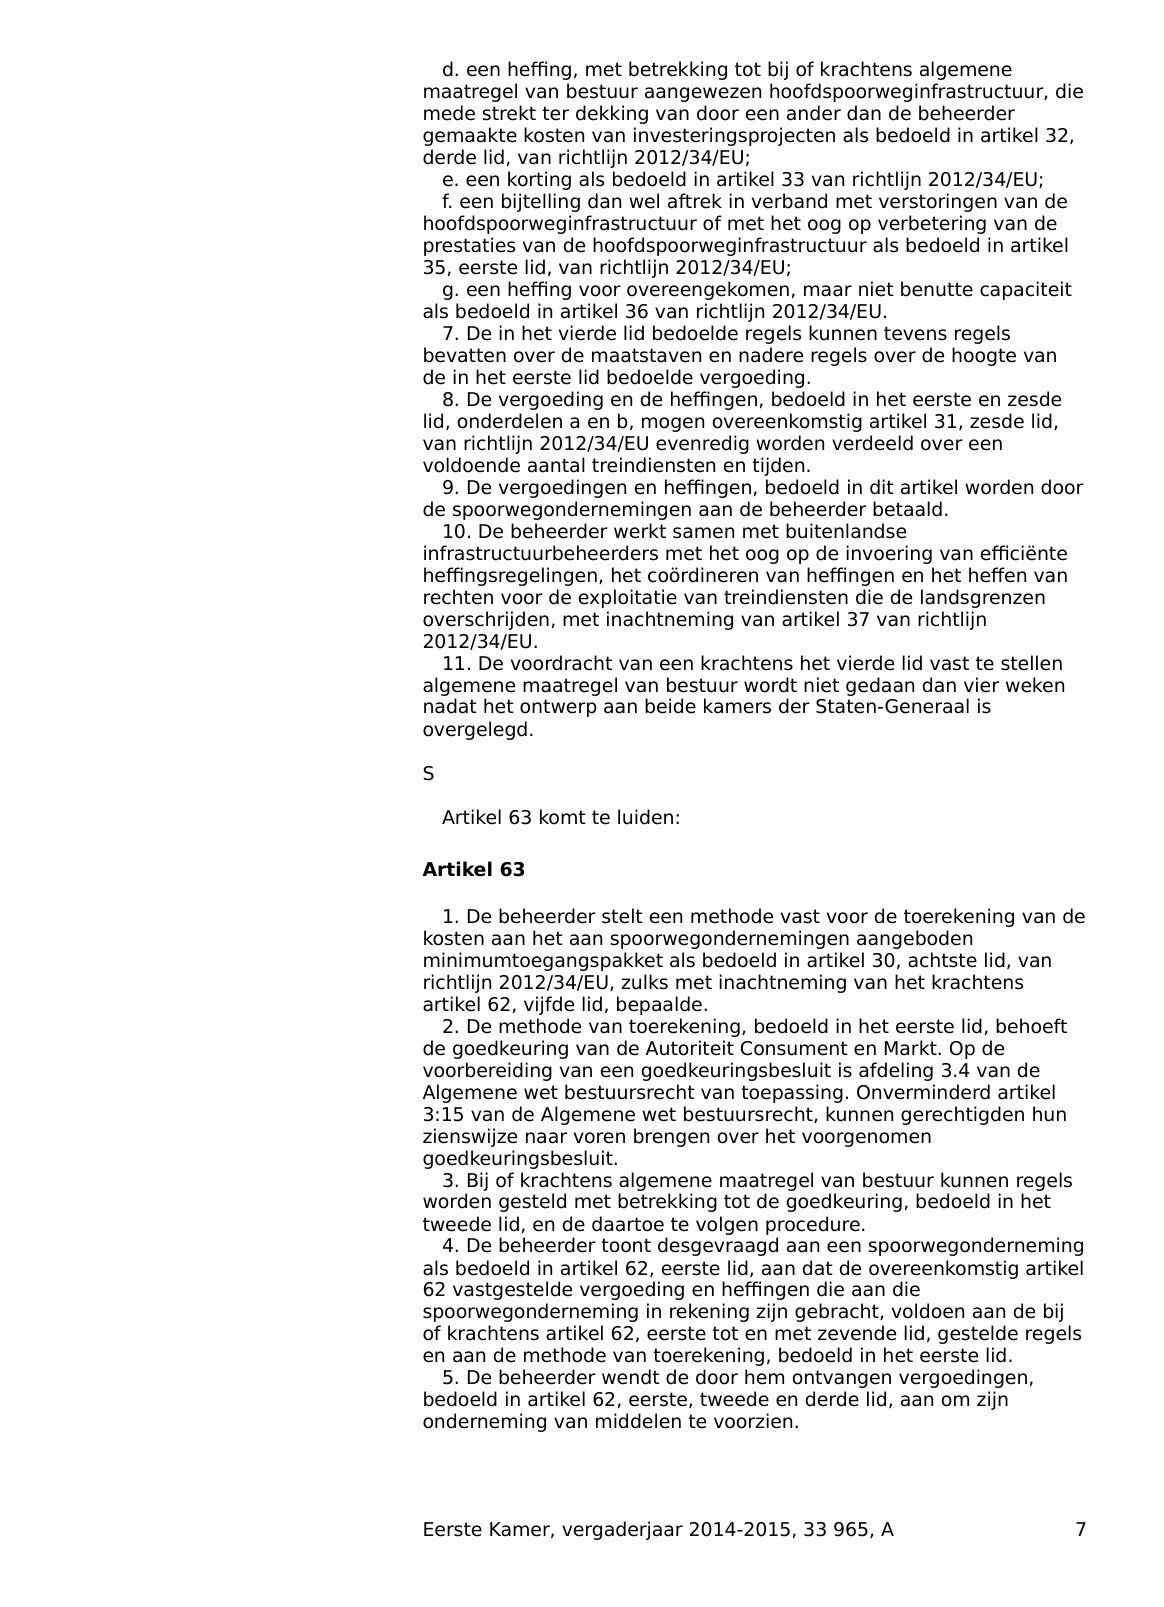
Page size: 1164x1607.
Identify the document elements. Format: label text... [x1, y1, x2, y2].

text 5. De beheerder wendt de door hem ontvangen vergoedingen, bedoeld in artikel 62, eerste, tweede en derde lid, aan om zijn onderneming van middelen te voorzien. [422, 1367, 1087, 1433]
text 2. De methode van toerekening, bedoeld in het eerste lid, behoeft de goedkeuring van de Autoriteit Consument en Markt. Op de voorbereiding van een goedkeuringsbesluit is afdeling 3.4 van de Algemene wet bestuursrecht van toepassing. Onverminderd artikel 3:15 van de Algemene wet bestuursrecht, kunnen gerechtigden hun zienswijze naar voren brengen over het voorgenomen goedkeuringsbesluit. [422, 1016, 1087, 1169]
text d. een heffing, met betrekking tot bij of krachtens algemene maatregel van bestuur aangewezen hoofdspoorweginfrastructuur, die mede strekt ter dekking van door een ander dan de beheerder gemaakte kosten van investeringsprojecten als bedoeld in artikel 32, derde lid, van richtlijn 2012/34/EU; [422, 59, 1087, 169]
text 3. Bij of krachtens algemene maatregel van bestuur kunnen regels worden gesteld met betrekking tot de goedkeuring, bedoeld in het tweede lid, en de daartoe te volgen procedure. [422, 1169, 1087, 1235]
text 1. De beheerder stelt een methode vast voor de toerekening van de kosten aan het aan spoorwegondernemingen aangeboden minimumtoegangspakket als bedoeld in artikel 30, achtste lid, van richtlijn 2012/34/EU, zulks met inachtneming van het krachtens artikel 62, vijfde lid, bepaalde. [422, 906, 1087, 1016]
text S [422, 763, 1087, 784]
text 8. De vergoeding en de heffingen, bedoeld in het eerste en zesde lid, onderdelen a en b, mogen overeenkomstig artikel 31, zesde lid, van richtlijn 2012/34/EU evenredig worden verdeeld over een voldoende aantal treindiensten en tijden. [422, 389, 1087, 477]
text g. een heffing voor overeengekomen, maar niet benutte capaciteit als bedoeld in artikel 36 van richtlijn 2012/34/EU. [422, 279, 1087, 323]
text Artikel 63 komt te luiden: [422, 807, 1087, 829]
text f. een bijtelling dan wel aftrek in verband met verstoringen van de hoofdspoorweginfrastructuur of met het oog op verbetering van de prestaties van de hoofdspoorweginfrastructuur als bedoeld in artikel 35, eerste lid, van richtlijn 2012/34/EU; [422, 191, 1087, 279]
text 11. De voordracht van een krachtens het vierde lid vast te stellen algemene maatregel van bestuur wordt niet gedaan dan vier weken nadat het ontwerp aan beide kamers der Staten-Generaal is overgelegd. [422, 652, 1087, 740]
subtitle Artikel 63 [422, 859, 1087, 881]
text e. een korting als bedoeld in artikel 33 van richtlijn 2012/34/EU; [422, 169, 1087, 191]
text 4. De beheerder toont desgevraagd aan een spoorwegonderneming als bedoeld in artikel 62, eerste lid, aan dat de overeenkomstig artikel 62 vastgestelde vergoeding en heffingen die aan die spoorwegonderneming in rekening zijn gebracht, voldoen aan de bij of krachtens artikel 62, eerste tot en met zevende lid, gestelde regels en aan de methode van toerekening, bedoeld in het eerste lid. [422, 1235, 1087, 1367]
text 7. De in het vierde lid bedoelde regels kunnen tevens regels bevatten over de maatstaven en nadere regels over de hoogte van de in het eerste lid bedoelde vergoeding. [422, 323, 1087, 389]
text 9. De vergoedingen en heffingen, bedoeld in dit artikel worden door de spoorwegondernemingen aan de beheerder betaald. [422, 477, 1087, 521]
text 10. De beheerder werkt samen met buitenlandse infrastructuurbeheerders met het oog op de invoering van efficiënte heffingsregelingen, het coördineren van heffingen en het heffen van rechten voor de exploitatie van treindiensten die de landsgrenzen overschrijden, met inachtneming van artikel 37 van richtlijn 2012/34/EU. [422, 521, 1087, 652]
